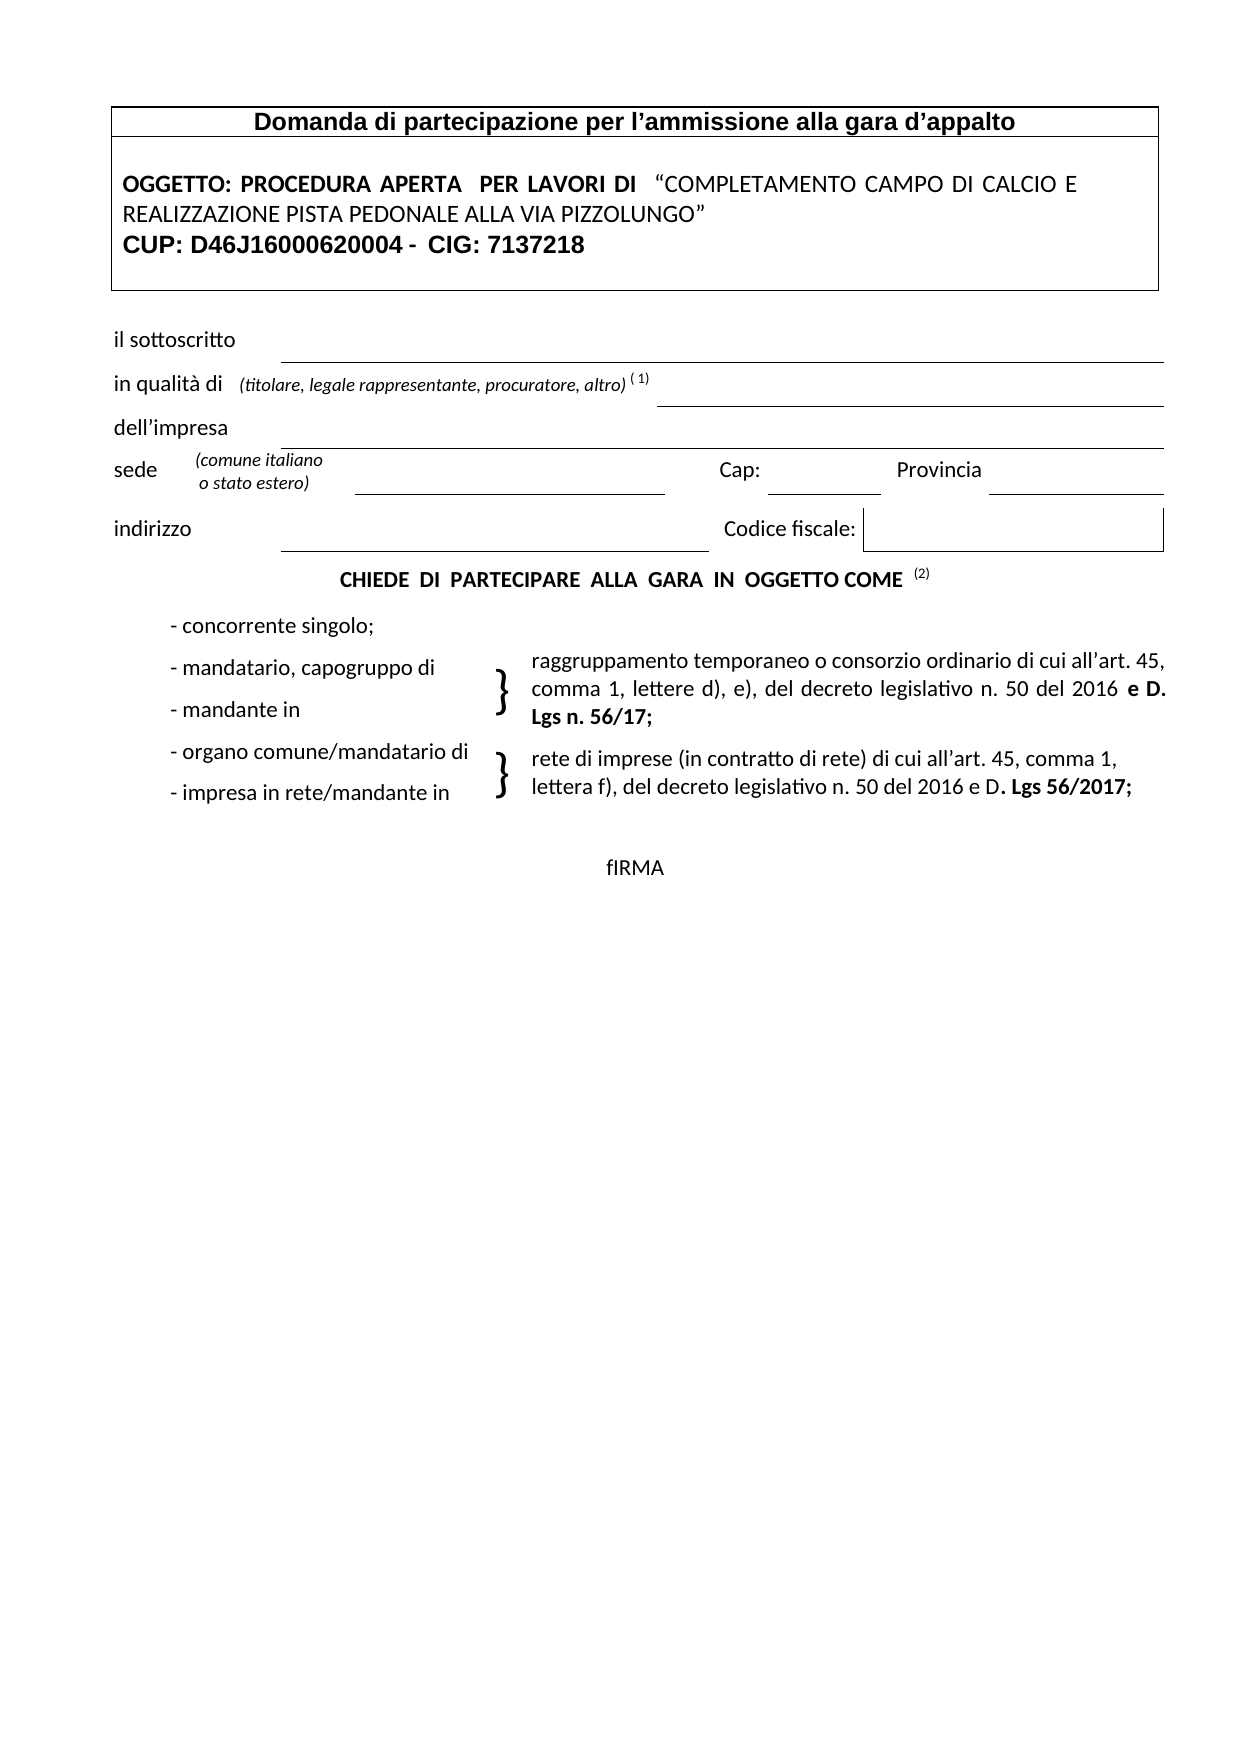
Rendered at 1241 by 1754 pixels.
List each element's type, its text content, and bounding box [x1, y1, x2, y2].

table_header Domanda di partecipazione per l’ammissione alla gara d’appalto [112, 108, 1158, 136]
table_cell [118, 731, 163, 772]
table_header [281, 319, 1163, 362]
table_cell raggruppamento temporaneo o consorzio ordinario di cui all’art. 45, comma 1, lettere d), e), del decreto legislativo n. 50 del 2016 e D. Lgs n. 56/17; [524, 646, 1174, 731]
table_cell } [480, 646, 524, 731]
table_cell [118, 646, 163, 688]
table_cell indirizzo [106, 508, 281, 551]
table_cell [355, 449, 664, 494]
table_cell Cap: [665, 449, 768, 494]
table_cell [281, 508, 709, 551]
table_cell Codice fiscale: [709, 508, 863, 551]
table_cell (titolare, legale rappresentante, procuratore, altro) ( ) [232, 362, 657, 406]
table_cell Provincia [881, 449, 989, 494]
table_cell [281, 406, 1163, 447]
table_cell - mandante in [163, 688, 480, 731]
table_cell in qualità di [106, 362, 232, 406]
table_cell [106, 494, 1163, 508]
table_cell OGGETTO: PROCEDURA APERTA PER LAVORI DI “COMPLETAMENTO CAMPO DI CALCIO E REALIZZAZIONE PISTA PEDONALE ALLA VIA PIZZOLUNGO” CUP: D46J16000620004 - CIG: 7137218 [112, 168, 1158, 290]
table_cell [657, 363, 1163, 406]
table_cell sede [106, 448, 187, 494]
table_header [118, 605, 163, 646]
table_header il sottoscritto [106, 319, 281, 362]
table_cell [118, 772, 163, 813]
table_cell [112, 137, 1158, 168]
table_cell (comune italiano o stato estero) [188, 448, 354, 494]
table_cell [989, 449, 1163, 494]
table_cell - impresa in rete/mandante in [163, 772, 480, 813]
table_cell [768, 449, 881, 494]
table_cell - mandatario, capogruppo di [163, 646, 480, 688]
table_cell dell’impresa [106, 406, 281, 447]
text fIRMA [118, 853, 1152, 882]
table_cell rete di imprese (in contratto di rete) di cui all’art. 45, comma 1, lettera f), del decreto legislativo n. 50 del 2016 e D. Lgs 56/2017; [524, 731, 1174, 813]
table_cell [864, 508, 1163, 551]
table_cell [118, 688, 163, 731]
text CHIEDE DI PARTECIPARE ALLA GARA IN OGGETTO COME () [118, 565, 1152, 593]
table_header - concorrente singolo; [163, 605, 1174, 646]
table_cell } [480, 731, 524, 813]
table_cell - organo comune/mandatario di [163, 731, 480, 772]
